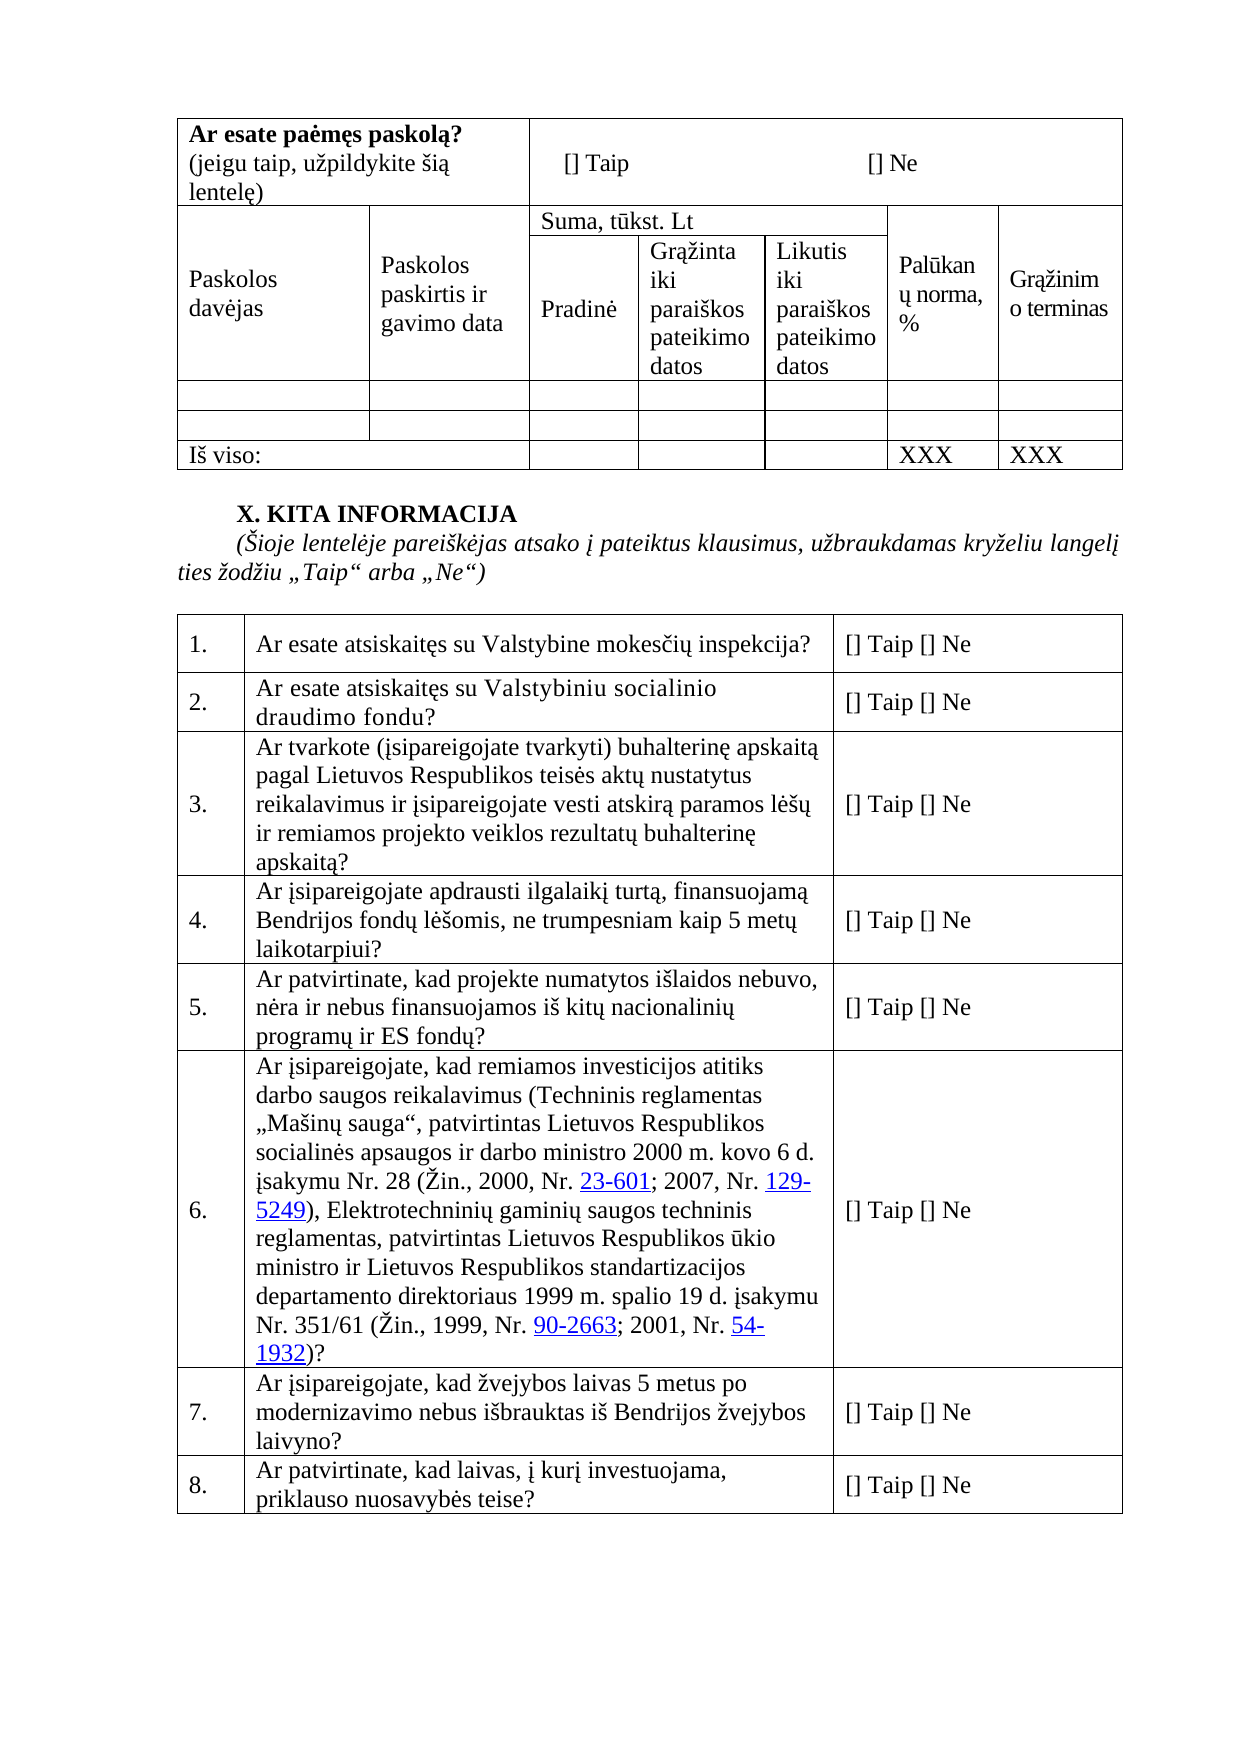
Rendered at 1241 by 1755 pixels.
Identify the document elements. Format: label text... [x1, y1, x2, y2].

table_cell Iš viso: [178, 441, 529, 469]
table_cell [530, 441, 638, 469]
table_header Ar esate atsiskaitęs su Valstybine mokesčių inspekcija? [245, 615, 833, 672]
table_cell [888, 411, 998, 439]
table_cell [][] Taip [][] Ne [834, 673, 1122, 731]
text (Šioje lentelėje pareiškėjas atsako į pateiktus klausimus, užbraukdamas kryželiu langelį ties žodžiu „Taip“ arba „Ne“) [177, 528, 1122, 585]
table_header 1. [178, 615, 244, 672]
table_cell [530, 411, 638, 439]
table_cell Paskolos paskirtis ir gavimo data [370, 206, 529, 380]
table_header Ar esate paėmęs paskolą? (jeigu taip, užpildykite šią lentelę) [178, 119, 529, 205]
table_cell [178, 381, 369, 410]
table_cell Ar įsipareigojate, kad remiamos investicijos atitiks darbo saugos reikalavimus (Techninis reglamentas „Mašinų sauga“, patvirtintas Lietuvos Respublikos socialinės apsaugos ir darbo ministro 2000 m. kovo 6 d. įsakymu Nr. 28 (Žin., 2000, Nr. 23-601; 2007, Nr. 129-5249), Elektrotechninių gaminių saugos techninis reglamentas, patvirtintas Lietuvos Respublikos ūkio ministro ir Lietuvos Respublikos standartizacijos departamento direktoriaus 1999 m. spalio 19 d. įsakymu Nr. 351/61 (Žin., 1999, Nr. 90-2663; 2001, Nr. 54-1932)? [245, 1051, 833, 1367]
table_header [][] Ne [664, 119, 1122, 205]
table_cell 3. [178, 732, 244, 875]
table_cell [][] Taip [][] Ne [834, 964, 1122, 1050]
table_cell [999, 381, 1122, 410]
table_cell XXX [888, 441, 998, 469]
table_cell Ar įsipareigojate apdrausti ilgalaikį turtą, finansuojamą Bendrijos fondų lėšomis, ne trumpesniam kaip 5 metų laikotarpiui? [245, 876, 833, 963]
table_cell [][] Taip [][] Ne [834, 1051, 1122, 1367]
table_cell [639, 411, 764, 439]
table_cell [][] Taip [][] Ne [834, 1456, 1122, 1513]
table_cell [][] Taip [][] Ne [834, 876, 1122, 963]
table_cell [999, 411, 1122, 439]
table_cell Grąžinimo terminas [999, 206, 1122, 380]
text X. KITA INFORMACIJA [177, 499, 1122, 528]
table_cell 7. [178, 1368, 244, 1454]
table_header [][] Taip [][] Ne [834, 615, 1122, 672]
table_cell [639, 441, 764, 469]
table_header [][] Taip [530, 119, 664, 205]
table_cell Ar tvarkote (įsipareigojate tvarkyti) buhalterinę apskaitą pagal Lietuvos Respublikos teisės aktų nustatytus reikalavimus ir įsipareigojate vesti atskirą paramos lėšų ir remiamos projekto veiklos rezultatų buhalterinę apskaitą? [245, 732, 833, 875]
table_cell Ar patvirtinate, kad projekte numatytos išlaidos nebuvo, nėra ir nebus finansuojamos iš kitų nacionalinių programų ir ES fondų? [245, 964, 833, 1050]
table_cell Ar esate atsiskaitęs su Valstybiniu socialinio draudimo fondu? [245, 673, 833, 731]
table_cell XXX [999, 441, 1122, 469]
table_cell [][] Taip [][] Ne [834, 1368, 1122, 1454]
table_cell [370, 381, 529, 410]
table_cell Suma, tūkst. Lt [530, 206, 887, 235]
table_cell Pradinė [530, 236, 638, 380]
table_cell Grąžinta iki paraiškos pateikimo datos [639, 236, 764, 380]
table_cell Paskolos davėjas [178, 206, 369, 380]
table_cell [][] Taip [][] Ne [834, 732, 1122, 875]
table_cell 6. [178, 1051, 244, 1367]
table_cell 8. [178, 1456, 244, 1513]
table_cell [639, 381, 764, 410]
table_cell Palūkanų norma, % [888, 206, 998, 380]
table_cell Ar įsipareigojate, kad žvejybos laivas 5 metus po modernizavimo nebus išbrauktas iš Bendrijos žvejybos laivyno? [245, 1368, 833, 1454]
table_cell Ar patvirtinate, kad laivas, į kurį investuojama, priklauso nuosavybės teise? [245, 1456, 833, 1513]
table_cell Likutis iki paraiškos pateikimo datos [766, 236, 887, 380]
table_cell [370, 411, 529, 439]
table_cell 5. [178, 964, 244, 1050]
table_cell [178, 411, 369, 439]
table_cell [766, 411, 887, 439]
table_cell 4. [178, 876, 244, 963]
table_cell [766, 381, 887, 410]
table_cell [888, 381, 998, 410]
table_cell [766, 441, 887, 469]
table_cell [530, 381, 638, 410]
table_cell 2. [178, 673, 244, 731]
